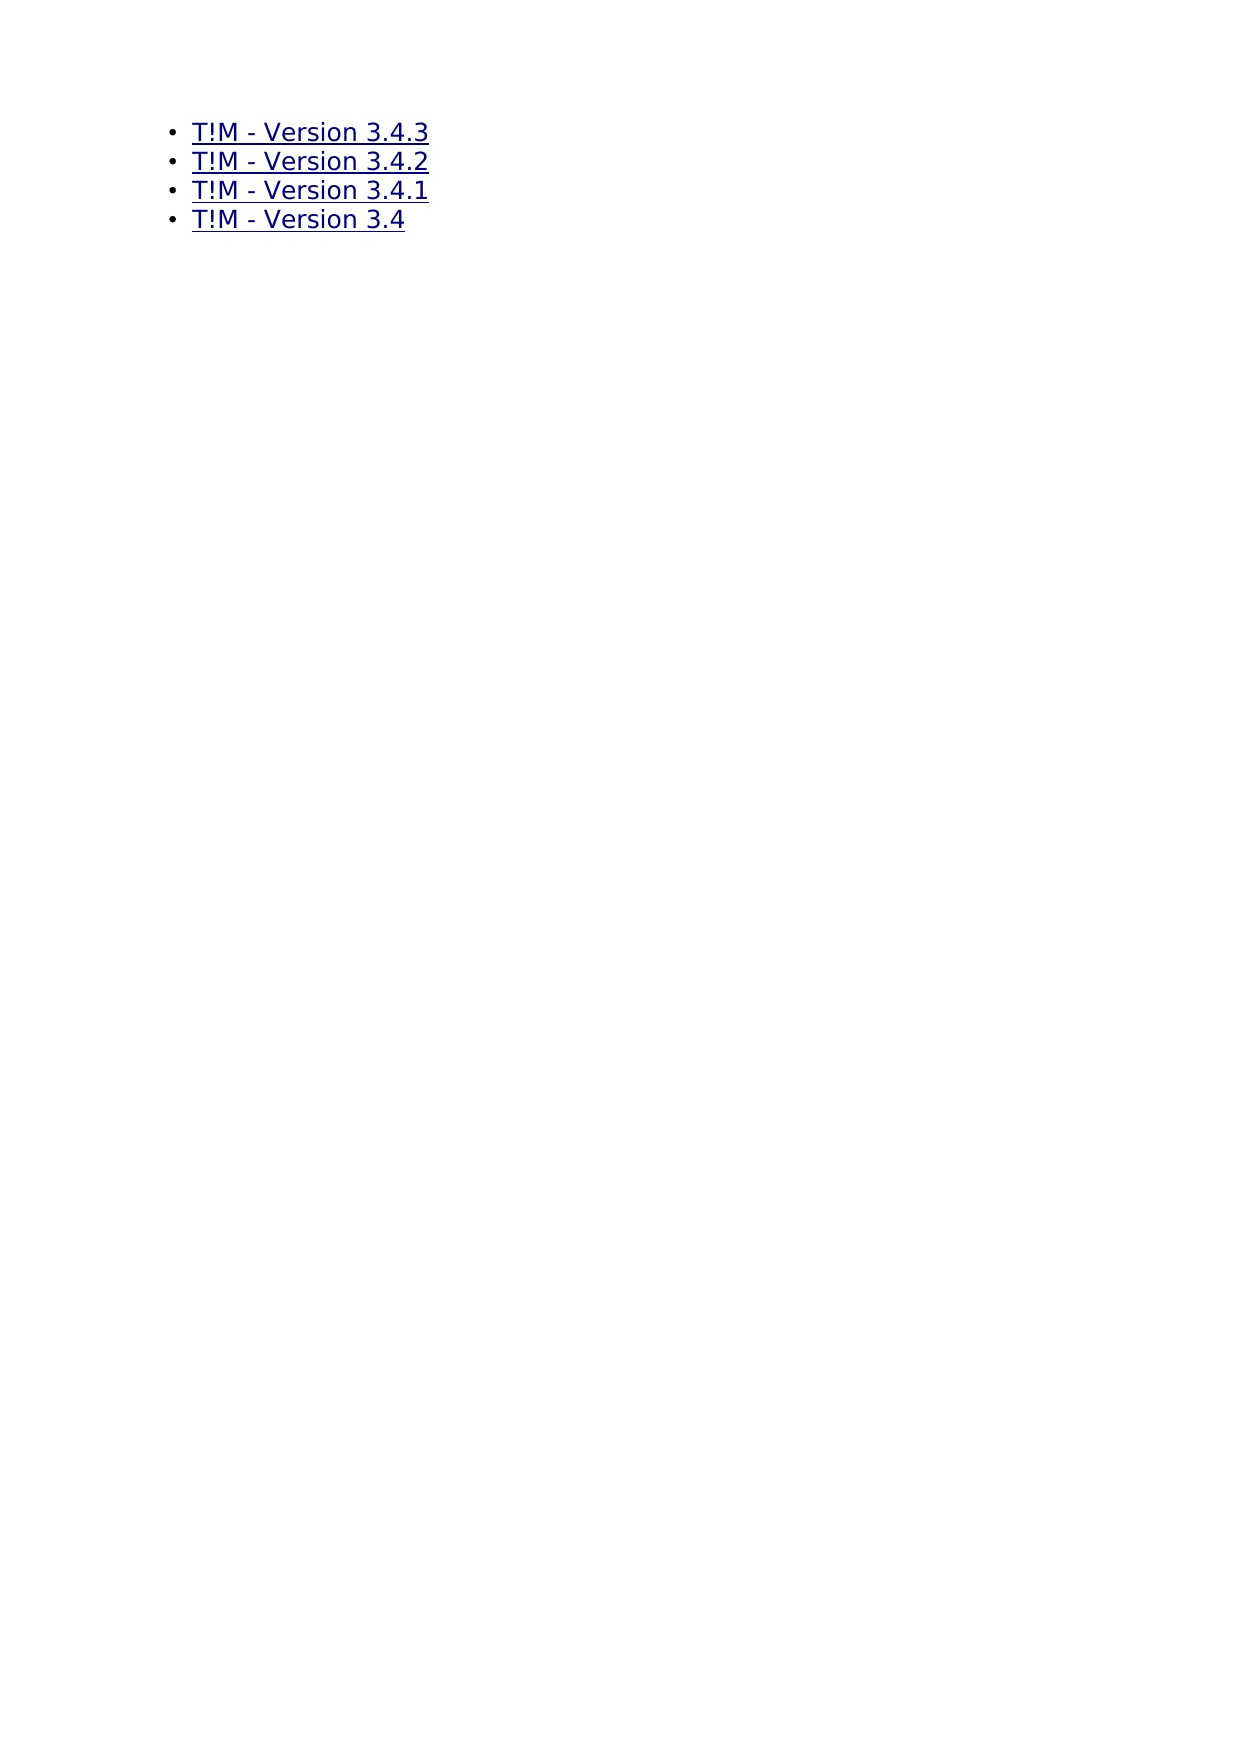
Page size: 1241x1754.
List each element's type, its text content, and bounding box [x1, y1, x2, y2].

list T!M - Version 3.4 [177, 206, 1122, 235]
list T!M - Version 3.4.2 [177, 147, 1122, 176]
list T!M - Version 3.4.1 [177, 176, 1122, 206]
list T!M - Version 3.4.3 [177, 118, 1122, 147]
